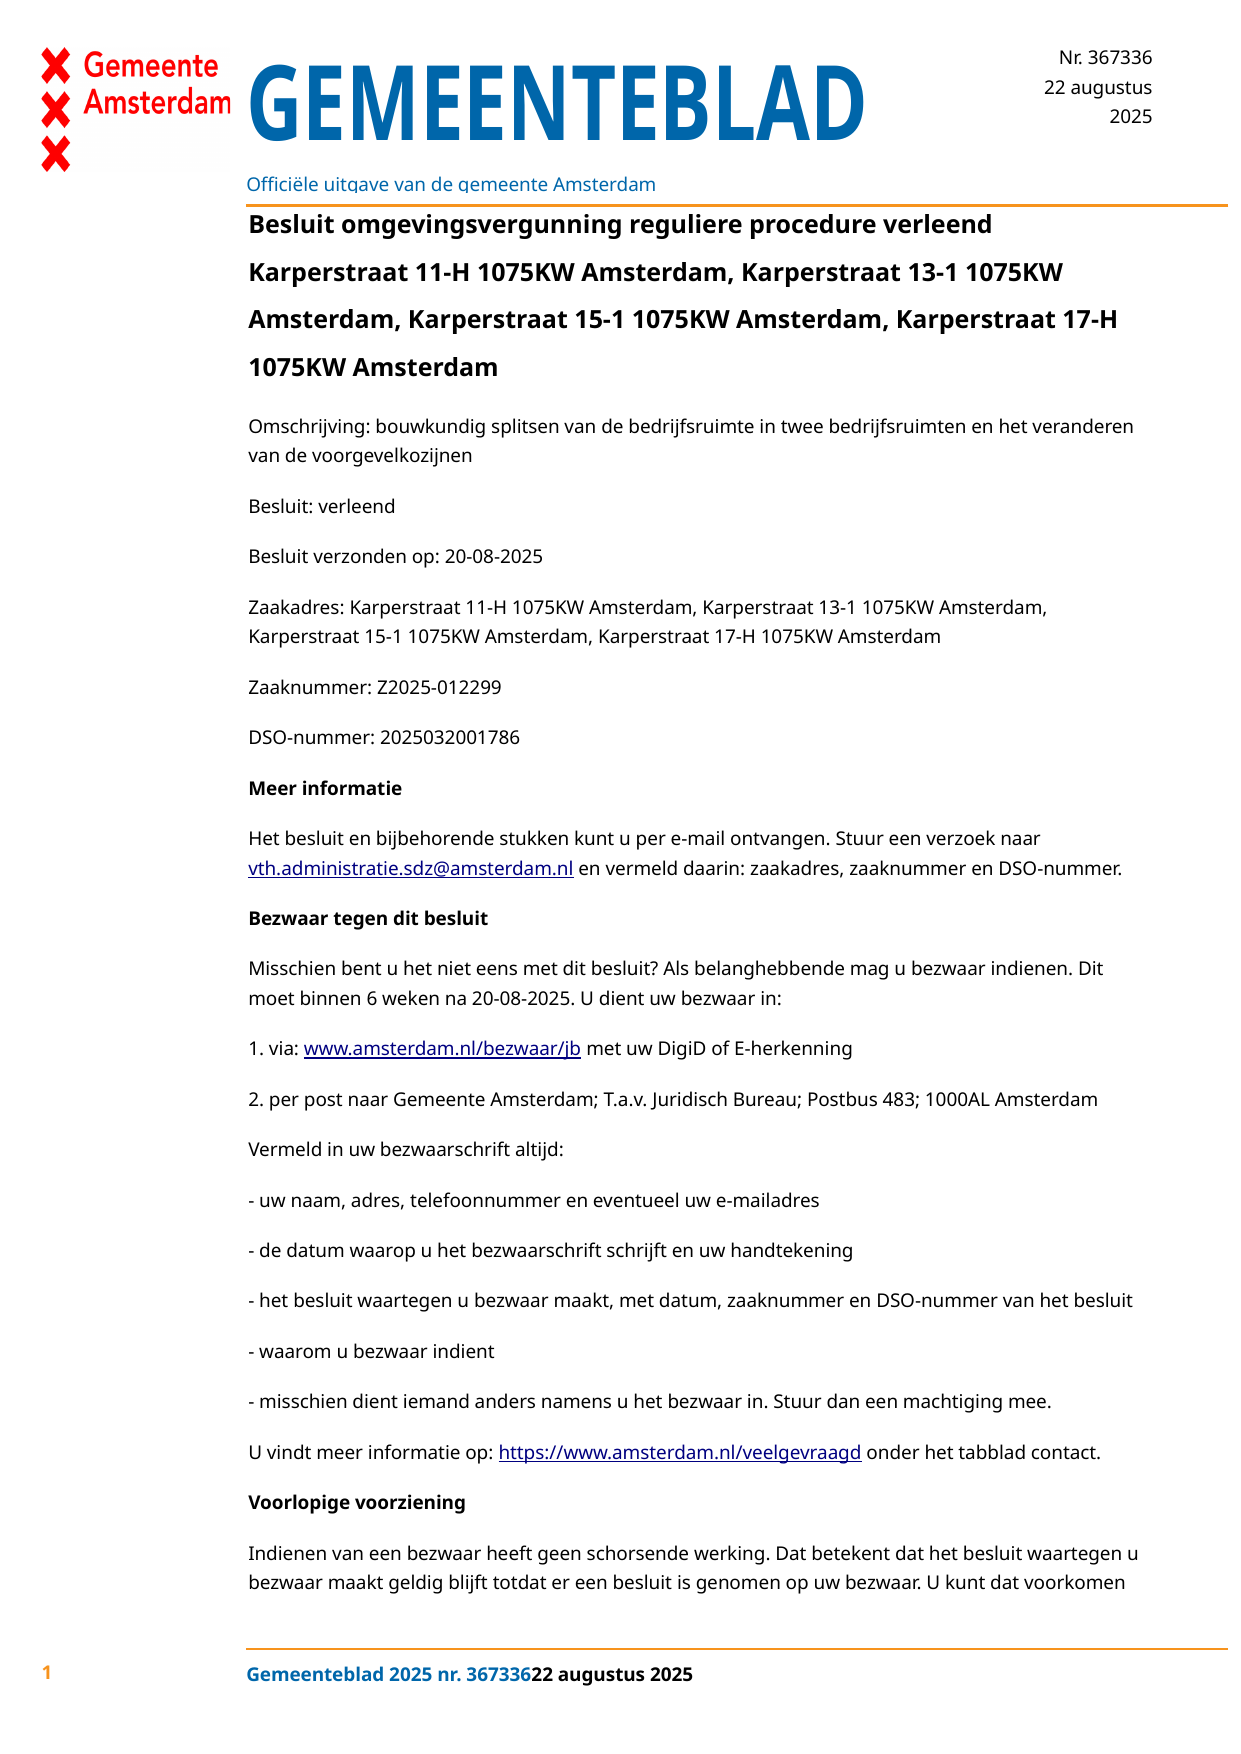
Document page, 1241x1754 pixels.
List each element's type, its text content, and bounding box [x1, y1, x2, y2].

text Voorlopige voorziening [248, 1489, 1152, 1515]
text Besluit omgevingsvergunning reguliere procedure verleend Karperstraat 11-H 1075KW Amsterdam, Karperstraat 13-1 1075KW Amsterdam, Karperstraat 15-1 1075KW Amsterdam, Karperstraat 17-H 1075KW Amsterdam [248, 207, 1152, 384]
text - het besluit waartegen u bezwaar maakt, met datum, zaaknummer en DSO-nummer van het besluit [248, 1288, 1152, 1313]
text - de datum waarop u het bezwaarschrift schrijft en uw handtekening [248, 1237, 1152, 1263]
text - waarom u bezwaar indient [248, 1338, 1152, 1364]
text Indienen van een bezwaar heeft geen schorsende werking. Dat betekent dat het besluit waartegen u bezwaar maakt geldig blijft totdat er een besluit is genomen op uw bezwaar. U kunt dat voorkomen [248, 1540, 1152, 1595]
text Zaakadres: Karperstraat 11-H 1075KW Amsterdam, Karperstraat 13-1 1075KW Amsterdam, Karperstraat 15-1 1075KW Amsterdam, Karperstraat 17-H 1075KW Amsterdam [248, 594, 1152, 649]
text 1. via: www.amsterdam.nl/bezwaar/jb met uw DigiD of E-herkenning [248, 1036, 1152, 1061]
text Vermeld in uw bezwaarschrift altijd: [248, 1136, 1152, 1162]
text Besluit verzonden op: 20-08-2025 [248, 543, 1152, 569]
text Het besluit en bijbehorende stukken kunt u per e-mail ontvangen. Stuur een verzoek naar vth.administratie.sdz@amsterdam.nl en vermeld daarin: zaakadres, zaaknummer en DSO-nummer. [248, 825, 1152, 881]
text Bezwaar tegen dit besluit [248, 905, 1152, 931]
text Misschien bent u het niet eens met dit besluit? Als belanghebbende mag u bezwaar indienen. Dit moet binnen 6 weken na 20-08-2025. U dient uw bezwaar in: [248, 956, 1152, 1011]
text - misschien dient iemand anders namens u het bezwaar in. Stuur dan een machtiging mee. [248, 1388, 1152, 1414]
text Omschrijving: bouwkundig splitsen van de bedrijfsruimte in twee bedrijfsruimten en het veranderen van de voorgevelkozijnen [248, 413, 1152, 468]
text Besluit: verleend [248, 493, 1152, 519]
text U vindt meer informatie op: https://www.amsterdam.nl/veelgevraagd onder het tabblad contact. [248, 1439, 1152, 1465]
text DSO-nummer: 2025032001786 [248, 724, 1152, 750]
text Meer informatie [248, 775, 1152, 801]
text 2. per post naar Gemeente Amsterdam; T.a.v. Juridisch Bureau; Postbus 483; 1000AL Amsterdam [248, 1086, 1152, 1112]
text - uw naam, adres, telefoonnummer en eventueel uw e-mailadres [248, 1187, 1152, 1213]
picture [41, 47, 231, 172]
text Zaaknummer: Z2025-012299 [248, 674, 1152, 700]
